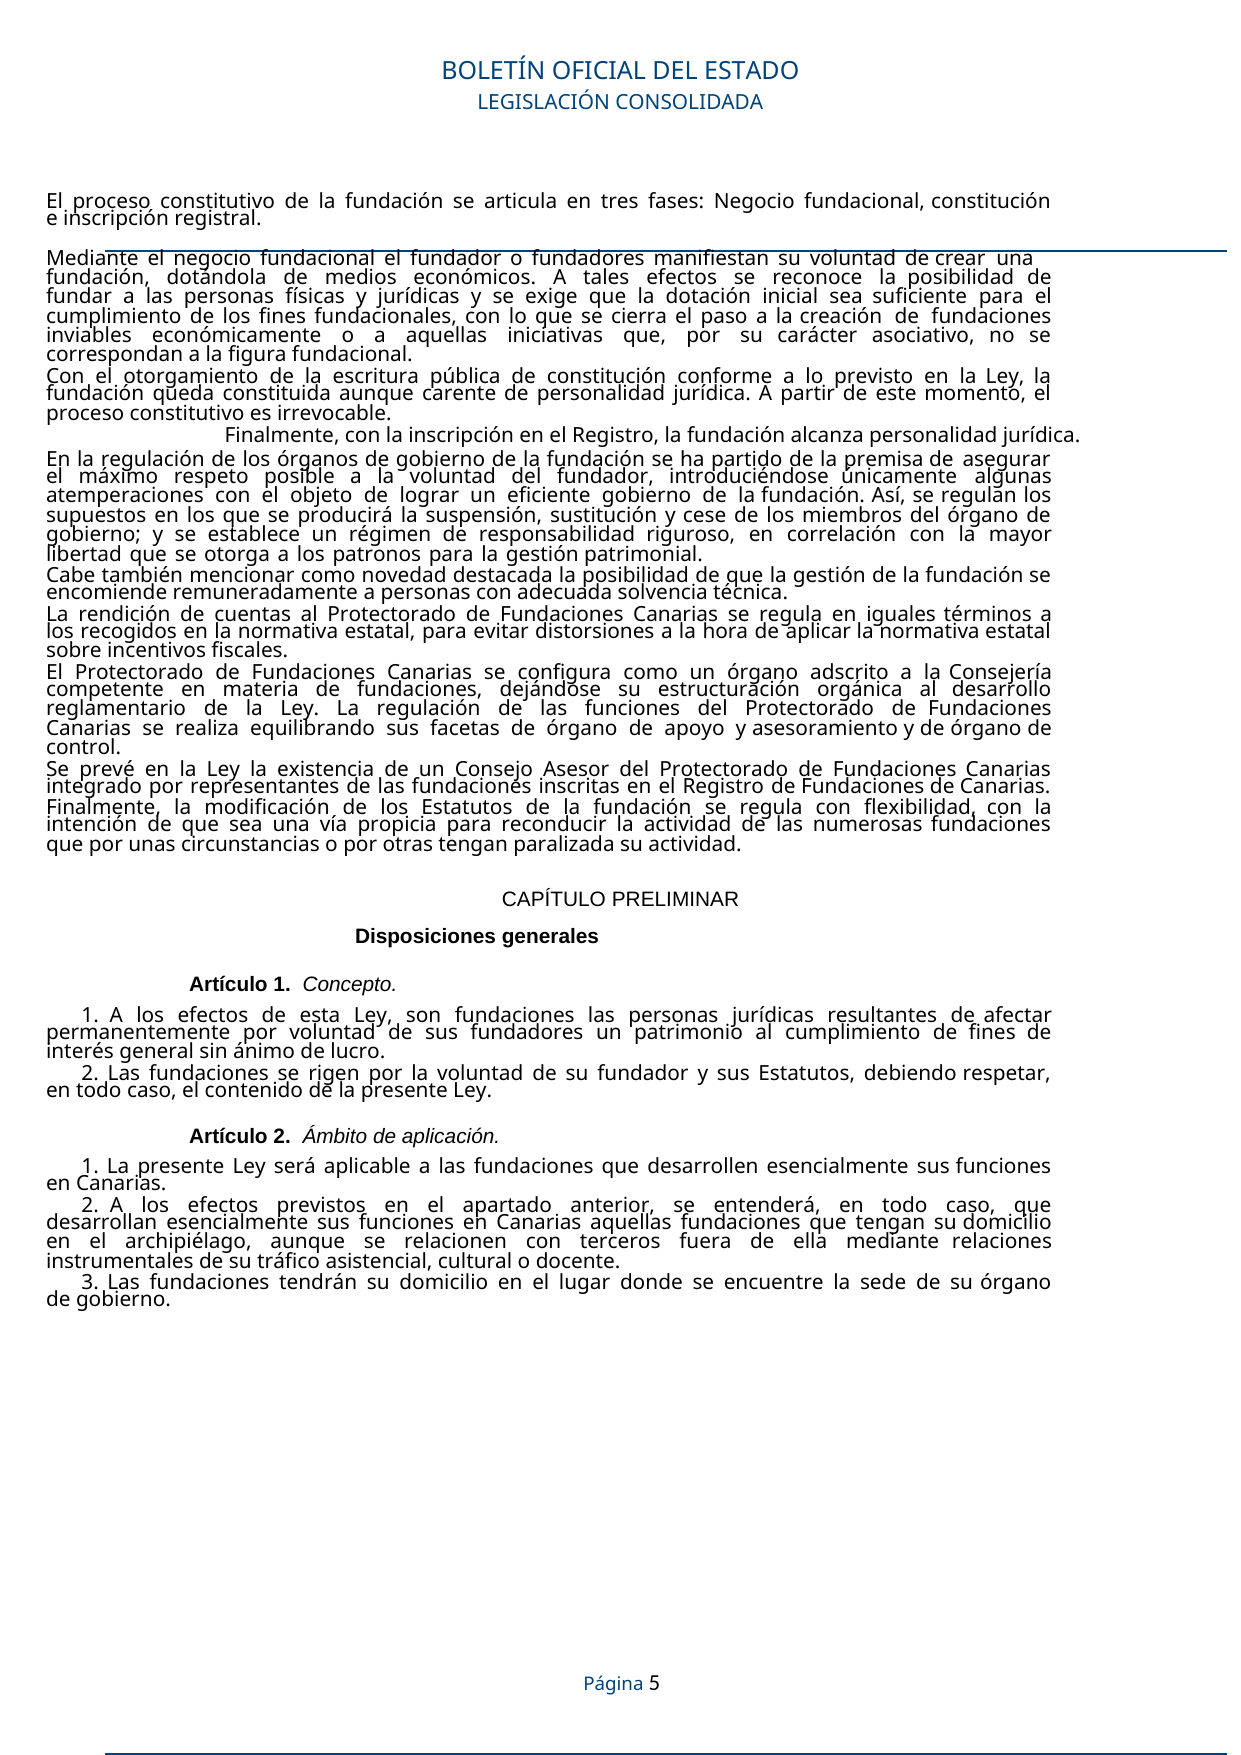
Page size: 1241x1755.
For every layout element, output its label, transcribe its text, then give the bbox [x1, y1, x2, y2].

text CAPÍTULO PRELIMINAR [46, 887, 1195, 911]
text El Protectorado de Fundaciones Canarias se configura como un órgano adscrito a la Consejería competente en materia de fundaciones, dejándose su estructuración orgánica al desarrollo reglamentario de la Ley. La regulación de las funciones del Protectorado de Fundaciones Canarias se realiza equilibrando sus facetas de órgano de apoyo y asesoramiento y de órgano de control. [46, 664, 1052, 761]
text El proceso constitutivo de la fundación se articula en tres fases: Negocio fundacional, constitución e inscripción registral. [46, 193, 1052, 231]
list La presente Ley será aplicable a las fundaciones que desarrollen esencialmente sus funciones en Canarias. [46, 1158, 1052, 1197]
text Con el otorgamiento de la escritura pública de constitución conforme a lo previsto en la Ley, la fundación queda constituida aunque carente de personalidad jurídica. A partir de este momento, el proceso constitutivo es irrevocable. [46, 368, 1052, 426]
list Las fundaciones tendrán su domicilio en el lugar donde se encuentre la sede de su órgano de gobierno. [46, 1274, 1052, 1313]
text Finalmente, la modificación de los Estatutos de la fundación se regula con flexibilidad, con la intención de que sea una vía propicia para reconducir la actividad de las numerosas fundaciones que por unas circunstancias o por otras tengan paralizada su actividad. [46, 799, 1052, 857]
text Cabe también mencionar como novedad destacada la posibilidad de que la gestión de la fundación se encomiende remuneradamente a personas con adecuada solvencia técnica. [46, 567, 1052, 606]
text La rendición de cuentas al Protectorado de Fundaciones Canarias se regula en iguales términos a los recogidos en la normativa estatal, para evitar distorsiones a la hora de aplicar la normativa estatal sobre incentivos fiscales. [46, 606, 1052, 664]
text Artículo 1. Concepto. [189, 972, 1195, 996]
subtitle Disposiciones generales [46, 924, 1195, 948]
list Las fundaciones se rigen por la voluntad de su fundador y sus Estatutos, debiendo respetar, en todo caso, el contenido de la presente Ley. [46, 1065, 1052, 1103]
text Mediante el negocio fundacional el fundador o fundadores manifiestan su voluntad de crear una fundación, dotándola de medios económicos. A tales efectos se reconoce la posibilidad de fundar a las personas físicas y jurídicas y se exige que la dotación inicial sea suficiente para el cumplimiento de los fines fundacionales, con lo que se cierra el paso a la creación de fundaciones inviables económicamente o a aquellas iniciativas que, por su carácter asociativo, no se correspondan a la figura fundacional. [46, 231, 1052, 368]
text Artículo 2. Ámbito de aplicación. [189, 1124, 1195, 1148]
list A los efectos de esta Ley, son fundaciones las personas jurídicas resultantes de afectar permanentemente por voluntad de sus fundadores un patrimonio al cumplimiento de fines de interés general sin ánimo de lucro. [46, 1007, 1052, 1065]
text Se prevé en la Ley la existencia de un Consejo Asesor del Protectorado de Fundaciones Canarias integrado por representantes de las fundaciones inscritas en el Registro de Fundaciones de Canarias. [46, 761, 1052, 799]
text Finalmente, con la inscripción en el Registro, la fundación alcanza personalidad jurídica. [224, 426, 1195, 447]
text En la regulación de los órganos de gobierno de la fundación se ha partido de la premisa de asegurar el máximo respeto posible a la voluntad del fundador, introduciéndose únicamente algunas atemperaciones con el objeto de lograr un eficiente gobierno de la fundación. Así, se regulan los supuestos en los que se producirá la suspensión, sustitución y cese de los miembros del órgano de gobierno; y se establece un régimen de responsabilidad riguroso, en correlación con la mayor libertad que se otorga a los patronos para la gestión patrimonial. [46, 451, 1052, 567]
list A los efectos previstos en el apartado anterior, se entenderá, en todo caso, que desarrollan esencialmente sus funciones en Canarias aquellas fundaciones que tengan su domicilio en el archipiélago, aunque se relacionen con terceros fuera de ella mediante relaciones instrumentales de su tráfico asistencial, cultural o docente. [46, 1197, 1052, 1274]
